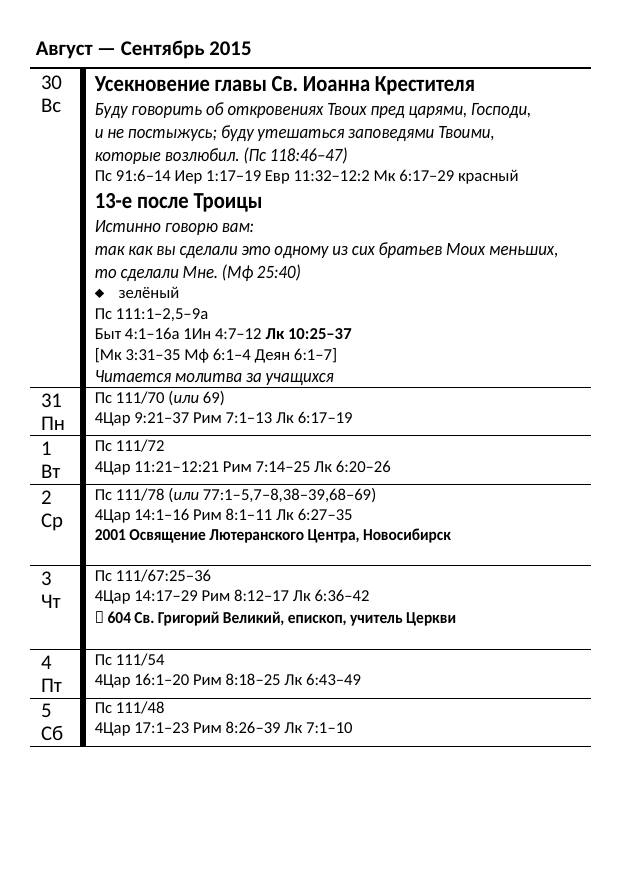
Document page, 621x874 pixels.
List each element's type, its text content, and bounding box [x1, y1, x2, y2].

table_cell Пс 111/78 (или 77:1–5,7–8,38–39,68–69) 4Цар 14:1–16 Рим 8:1–11 Лк 6:27–35 2001 Освящение Лютеранского Центра, Новосибирск [86, 485, 591, 565]
table_cell Пс 111/67:25–36 4Цар 14:17–29 Рим 8:12–17 Лк 6:36–42  604 Св. Григорий Великий, епископ, учитель Церкви [86, 566, 591, 649]
table_cell 5 Сб [30, 699, 80, 746]
table_cell 4 Пт [30, 650, 80, 697]
table_cell 1 Вт [30, 436, 80, 484]
table_cell 31 Пн [30, 388, 80, 435]
table_cell 2 Ср [30, 485, 80, 565]
table_cell Пс 111/70 (или 69) 4Цар 9:21–37 Рим 7:1–13 Лк 6:17–19 [86, 388, 591, 435]
table_cell Пс 111/48 4Цар 17:1–23 Рим 8:26–39 Лк 7:1–10 [86, 699, 591, 746]
table_cell Пс 111/72 4Цар 11:21–12:21 Рим 7:14–25 Лк 6:20–26 [86, 436, 591, 484]
table_cell 3 Чт [30, 566, 80, 649]
table_cell Пс 111/54 4Цар 16:1–20 Рим 8:18–25 Лк 6:43–49 [86, 650, 591, 697]
table_cell 30 Вс [30, 69, 80, 387]
table_header Август — Сентябрь 2015 [30, 30, 591, 67]
table_cell Усекновение главы Св. Иоанна Крестителя Буду говорить об откровениях Твоих пред царями, Господи, и не постыжусь; буду утешаться заповедями Твоими, которые возлюбил. (Пс 118:46–47) Пс 91:6–14 Иер 1:17–19 Евр 11:32–12:2 Мк 6:17–29 красный 13-е после Троицы Истинно говорю вам: так как вы сделали это одному из сих братьев Моих меньших, то сделали Мне. (Мф 25:40) зелёный Пс 111:1–2,5–9а Быт 4:1–16а 1Ин 4:7–12 Лк 10:25–37 [Мк 3:31–35 Мф 6:1–4 Деян 6:1–7] Читается молитва за учащихся [86, 69, 591, 387]
